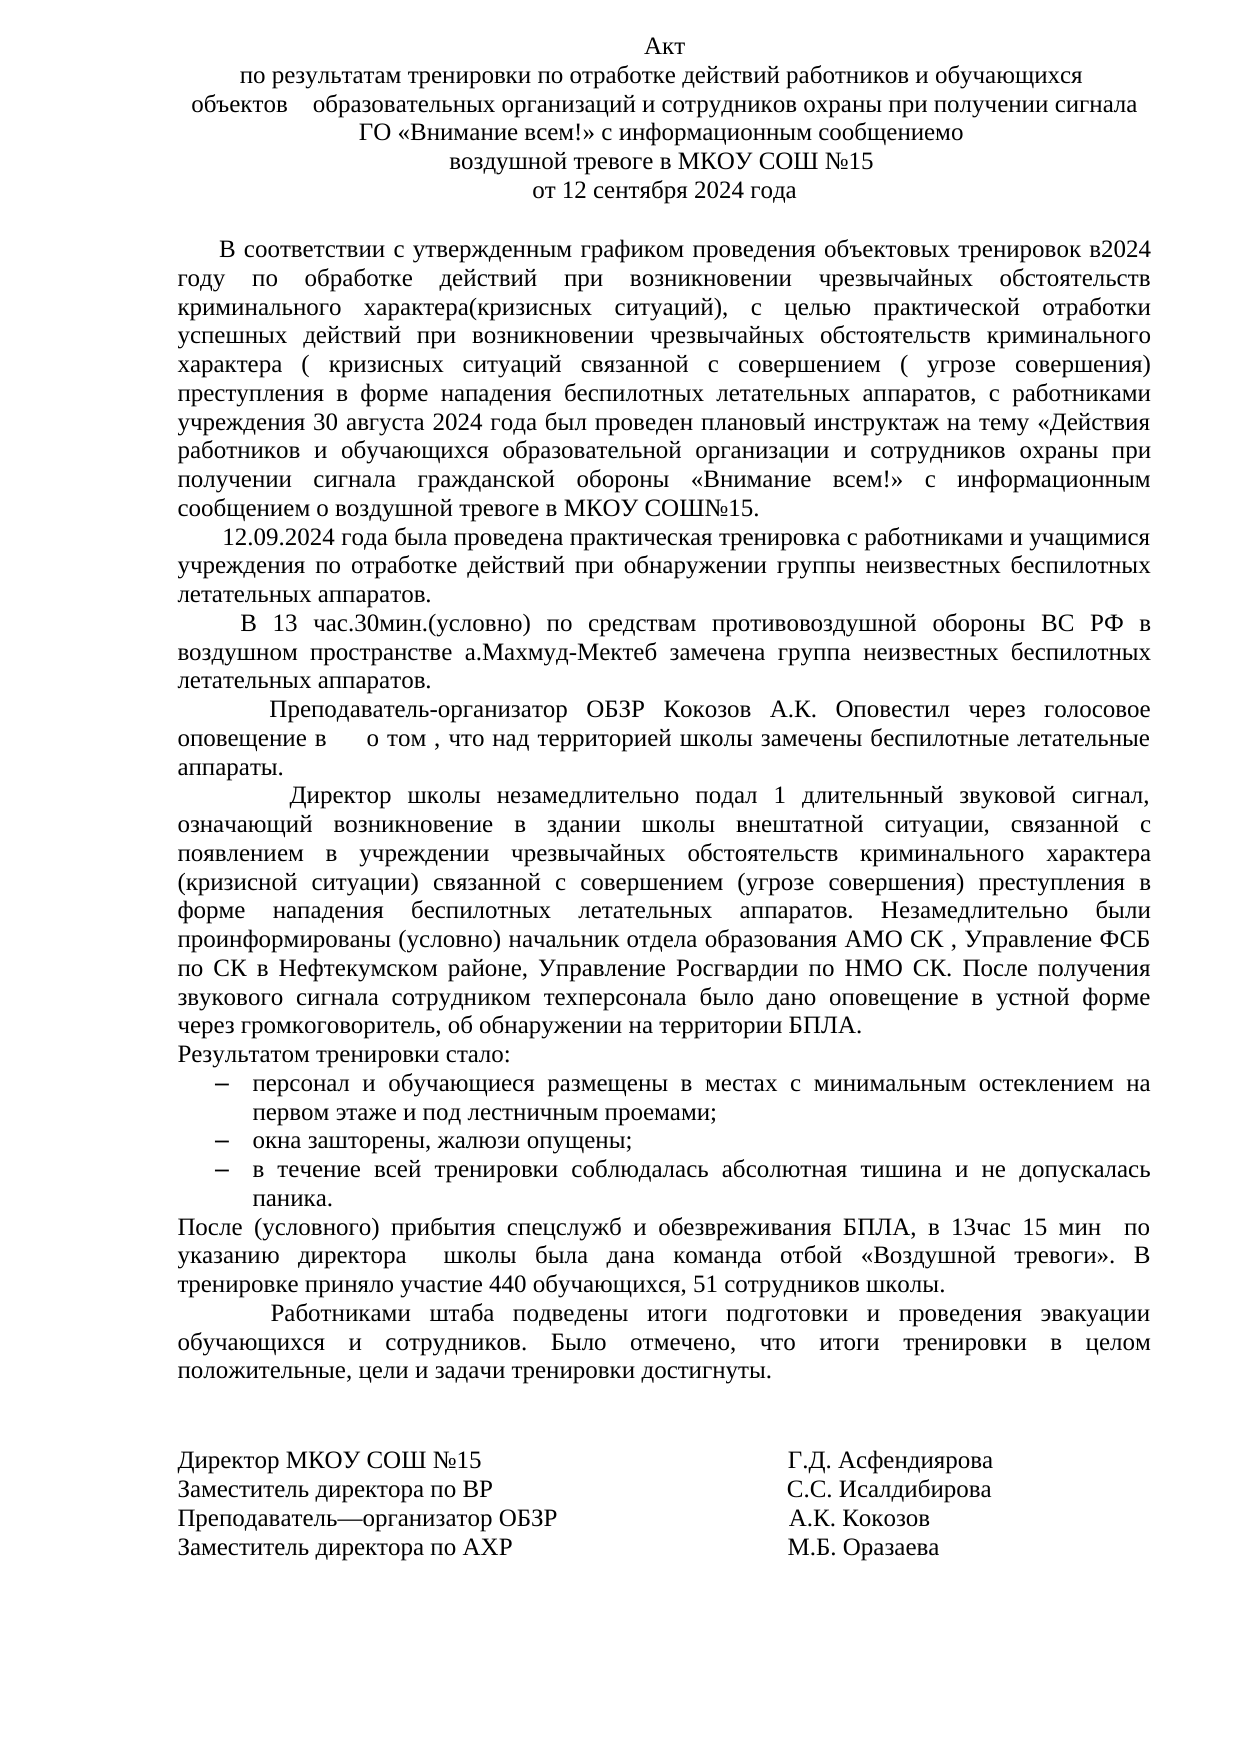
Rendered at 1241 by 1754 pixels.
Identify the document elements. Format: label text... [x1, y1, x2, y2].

text Работниками штаба подведены итоги подготовки и проведения эвакуации обучающихся и сотрудников. Было отмечено, что итоги тренировки в целом положительные, цели и задачи тренировки достигнуты. [177, 1298, 1152, 1384]
text объектов образовательных организаций и сотрудников охраны при получении сигнала ГО «Внимание всем!» с информационным сообщениемо [177, 89, 1152, 146]
text В 13 час.30мин.(условно) по средствам противовоздушной обороны ВС РФ в воздушном пространстве а.Махмуд-Мектеб замечена группа неизвестных беспилотных летательных аппаратов. [177, 608, 1152, 694]
text от 12 сентября 2024 года [177, 175, 1152, 204]
text Заместитель директора по АХР М.Б. Оразаева [177, 1532, 1152, 1560]
text Заместитель директора по ВР С.С. Исалдибирова [177, 1474, 1152, 1503]
text Директор школы незамедлительно подал 1 длительнный звуковой сигнал, означающий возникновение в здании школы внештатной ситуации, связанной с появлением в учреждении чрезвычайных обстоятельств криминального характера (кризисной ситуации) связанной с совершением (угрозе совершения) преступления в форме нападения беспилотных летательных аппаратов. Незамедлительно были проинформированы (условно) начальник отдела образования АМО СК , Управление ФСБ по СК в Нефтекумском районе, Управление Росгвардии по НМО СК. После получения звукового сигнала сотрудником техперсонала было дано оповещение в устной форме через громкоговоритель, об обнаружении на территории БПЛА. [177, 781, 1152, 1039]
text Преподаватель-организатор ОБЗР Кокозов А.К. Оповестил через голосовое оповещение в о том , что над территорией школы замечены беспилотные летательные аппараты. [177, 694, 1152, 781]
text В соответствии с утвержденным графиком проведения объектовых тренировок в2024 году по обработке действий при возникновении чрезвычайных обстоятельств криминального характера(кризисных ситуаций), с целью практической отработки успешных действий при возникновении чрезвычайных обстоятельств криминального характера ( кризисных ситуаций связанной с совершением ( угрозе совершения) преступления в форме нападения беспилотных летательных аппаратов, с работниками учреждения 30 августа 2024 года был проведен плановый инструктаж на тему «Действия работников и обучающихся образовательной организации и сотрудников охраны при получении сигнала гражданской обороны «Внимание всем!» с информационным сообщением о воздушной тревоге в МКОУ СОШ№15. [177, 234, 1152, 522]
text Преподаватель—организатор ОБЗР А.К. Кокозов [177, 1503, 1152, 1532]
text После (условного) прибытия спецслужб и обезвреживания БПЛА, в 13час 15 мин по указанию директора школы была дана команда отбой «Воздушной тревоги». В тренировке приняло участие 440 обучающихся, 51 сотрудников школы. [177, 1212, 1152, 1298]
text Результатом тренировки стало: [177, 1039, 1152, 1068]
list окна зашторены, жалюзи опущены; [215, 1126, 1152, 1154]
text Директор МКОУ СОШ №15 Г.Д. Асфендиярова [177, 1445, 1152, 1474]
text Акт [177, 31, 1152, 60]
list в течение всей тренировки соблюдалась абсолютная тишина и не допускалась паника. [215, 1154, 1152, 1212]
text по результатам тренировки по отработке действий работников и обучающихся [177, 60, 1152, 89]
text 12.09.2024 года была проведена практическая тренировка с работниками и учащимися учреждения по отработке действий при обнаружении группы неизвестных беспилотных летательных аппаратов. [177, 522, 1152, 608]
list персонал и обучающиеся размещены в местах с минимальным остеклением на первом этаже и под лестничным проемами; [215, 1068, 1152, 1126]
text воздушной тревоге в МКОУ СОШ №15 [177, 146, 1152, 175]
